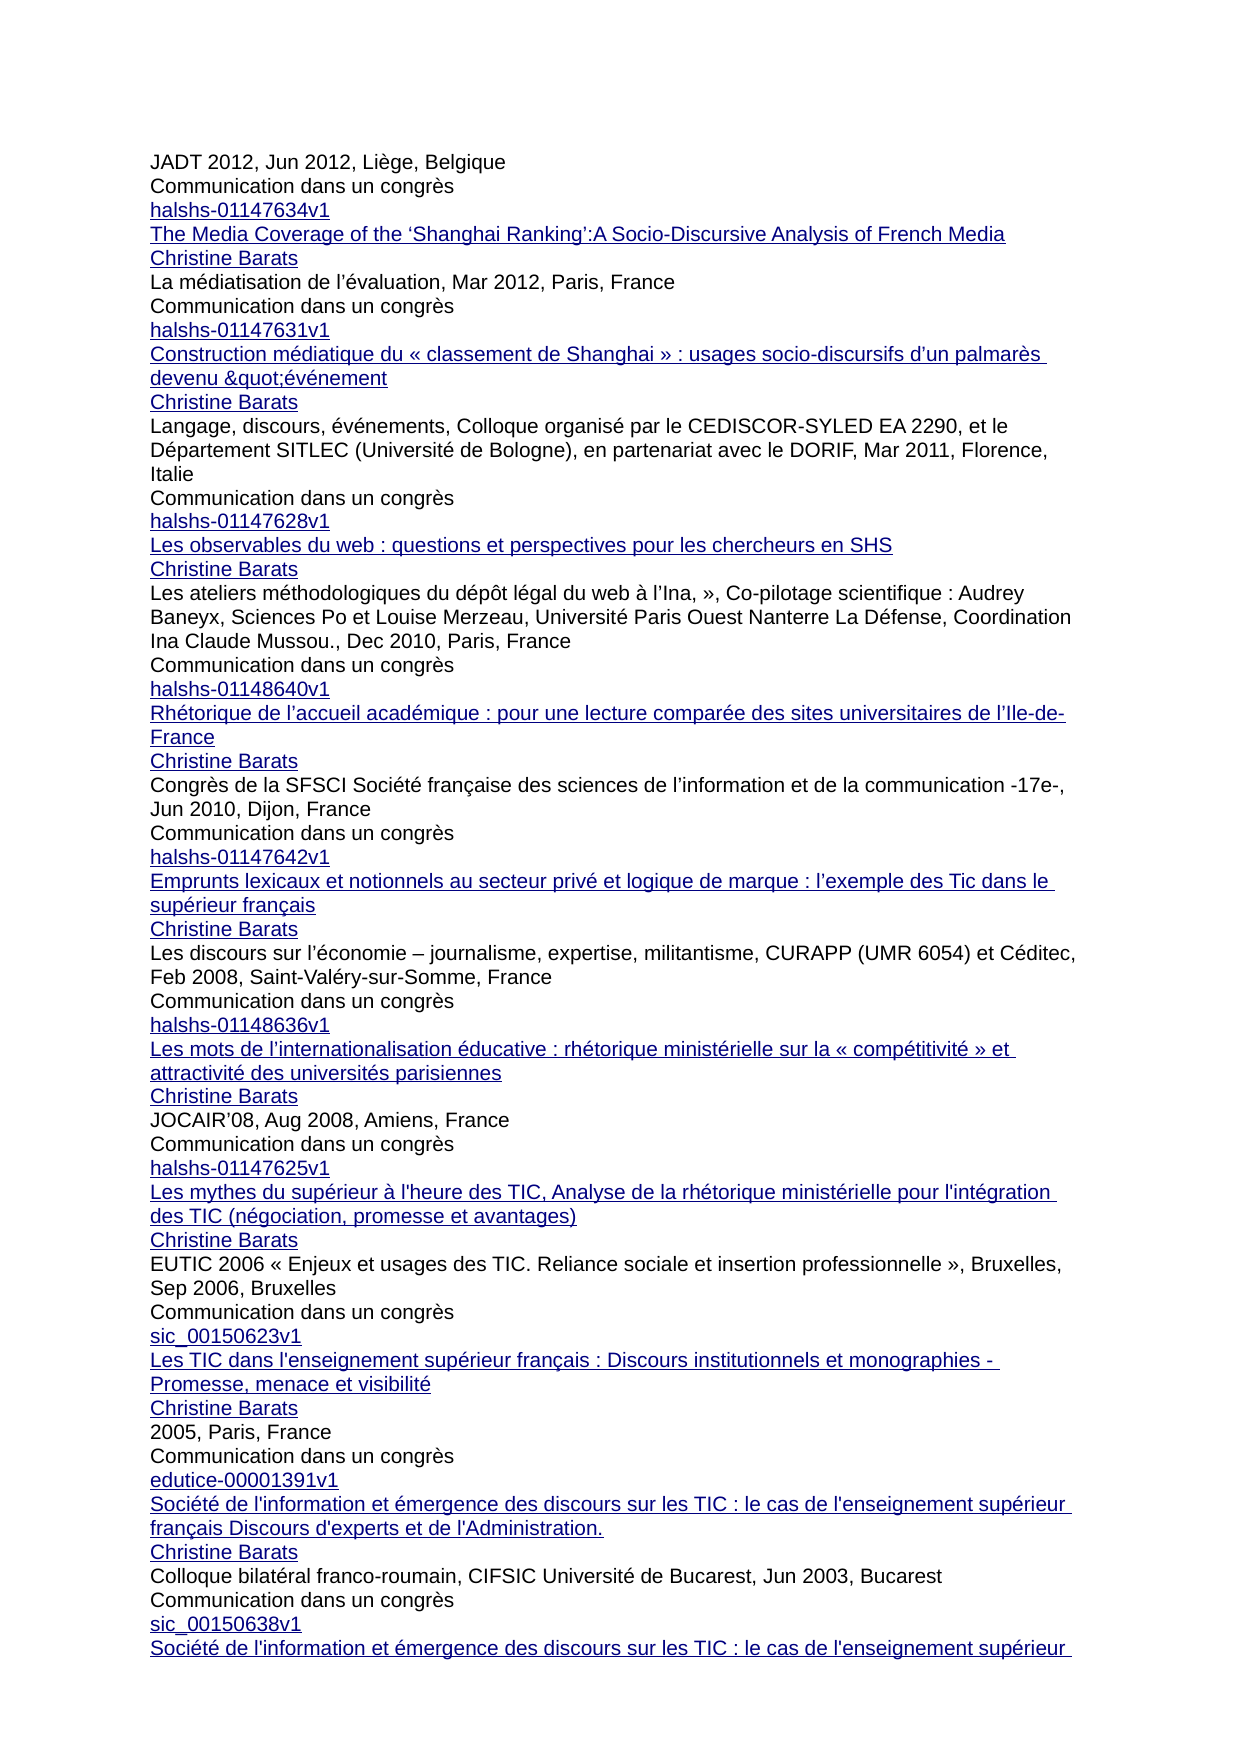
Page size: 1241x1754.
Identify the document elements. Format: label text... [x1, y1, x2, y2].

table_cell Les observables du web : questions et perspectives pour les chercheurs en SHS Christine Barats Les ateliers méthodologiques du dépôt légal du web à l’Ina, », Co-pilotage scientifique : Audrey Baneyx, Sciences Po et Louise Merzeau, Université Paris Ouest Nanterre La Défense, Coordination Ina Claude Mussou., Dec 2010, Paris, France Communication dans un congrès halshs-01148640v1 [150, 533, 1090, 701]
table_cell Rhétorique de l’accueil académique : pour une lecture comparée des sites universitaires de l’Ile-de-France Christine Barats Congrès de la SFSCI Société française des sciences de l’information et de la communication -17e-, Jun 2010, Dijon, France Communication dans un congrès halshs-01147642v1 [150, 701, 1090, 869]
table_cell The Media Coverage of the ‘Shanghai Ranking’:A Socio-Discursive Analysis of French Media Christine Barats La médiatisation de l’évaluation, Mar 2012, Paris, France Communication dans un congrès halshs-01147631v1 [150, 222, 1090, 342]
table_cell JADT 2012, Jun 2012, Liège, Belgique Communication dans un congrès halshs-01147634v1 [150, 150, 1090, 222]
table_cell Société de l'information et émergence des discours sur les TIC : le cas de l'enseignement supérieur [150, 1635, 1090, 1659]
table_cell Les mythes du supérieur à l'heure des TIC, Analyse de la rhétorique ministérielle pour l'intégration des TIC (négociation, promesse et avantages) Christine Barats EUTIC 2006 « Enjeux et usages des TIC. Reliance sociale et insertion professionnelle », Bruxelles, Sep 2006, Bruxelles Communication dans un congrès sic_00150623v1 [150, 1180, 1090, 1348]
table_cell Société de l'information et émergence des discours sur les TIC : le cas de l'enseignement supérieur français Discours d'experts et de l'Administration. Christine Barats Colloque bilatéral franco-roumain, CIFSIC Université de Bucarest, Jun 2003, Bucarest Communication dans un congrès sic_00150638v1 [150, 1492, 1090, 1635]
table_cell Les mots de l’internationalisation éducative : rhétorique ministérielle sur la « compétitivité » et attractivité des universités parisiennes Christine Barats JOCAIR’08, Aug 2008, Amiens, France Communication dans un congrès halshs-01147625v1 [150, 1036, 1090, 1180]
table_cell Emprunts lexicaux et notionnels au secteur privé et logique de marque : l’exemple des Tic dans le supérieur français Christine Barats Les discours sur l’économie – journalisme, expertise, militantisme, CURAPP (UMR 6054) et Céditec, Feb 2008, Saint-Valéry-sur-Somme, France Communication dans un congrès halshs-01148636v1 [150, 869, 1090, 1036]
table_cell Les TIC dans l'enseignement supérieur français : Discours institutionnels et monographies - Promesse, menace et visibilité Christine Barats 2005, Paris, France Communication dans un congrès edutice-00001391v1 [150, 1348, 1090, 1492]
table_cell Construction médiatique du « classement de Shanghai » : usages socio-discursifs d’un palmarès devenu &quot;événement Christine Barats Langage, discours, événements, Colloque organisé par le CEDISCOR-SYLED EA 2290, et le Département SITLEC (Université de Bologne), en partenariat avec le DORIF, Mar 2011, Florence, Italie Communication dans un congrès halshs-01147628v1 [150, 342, 1090, 533]
